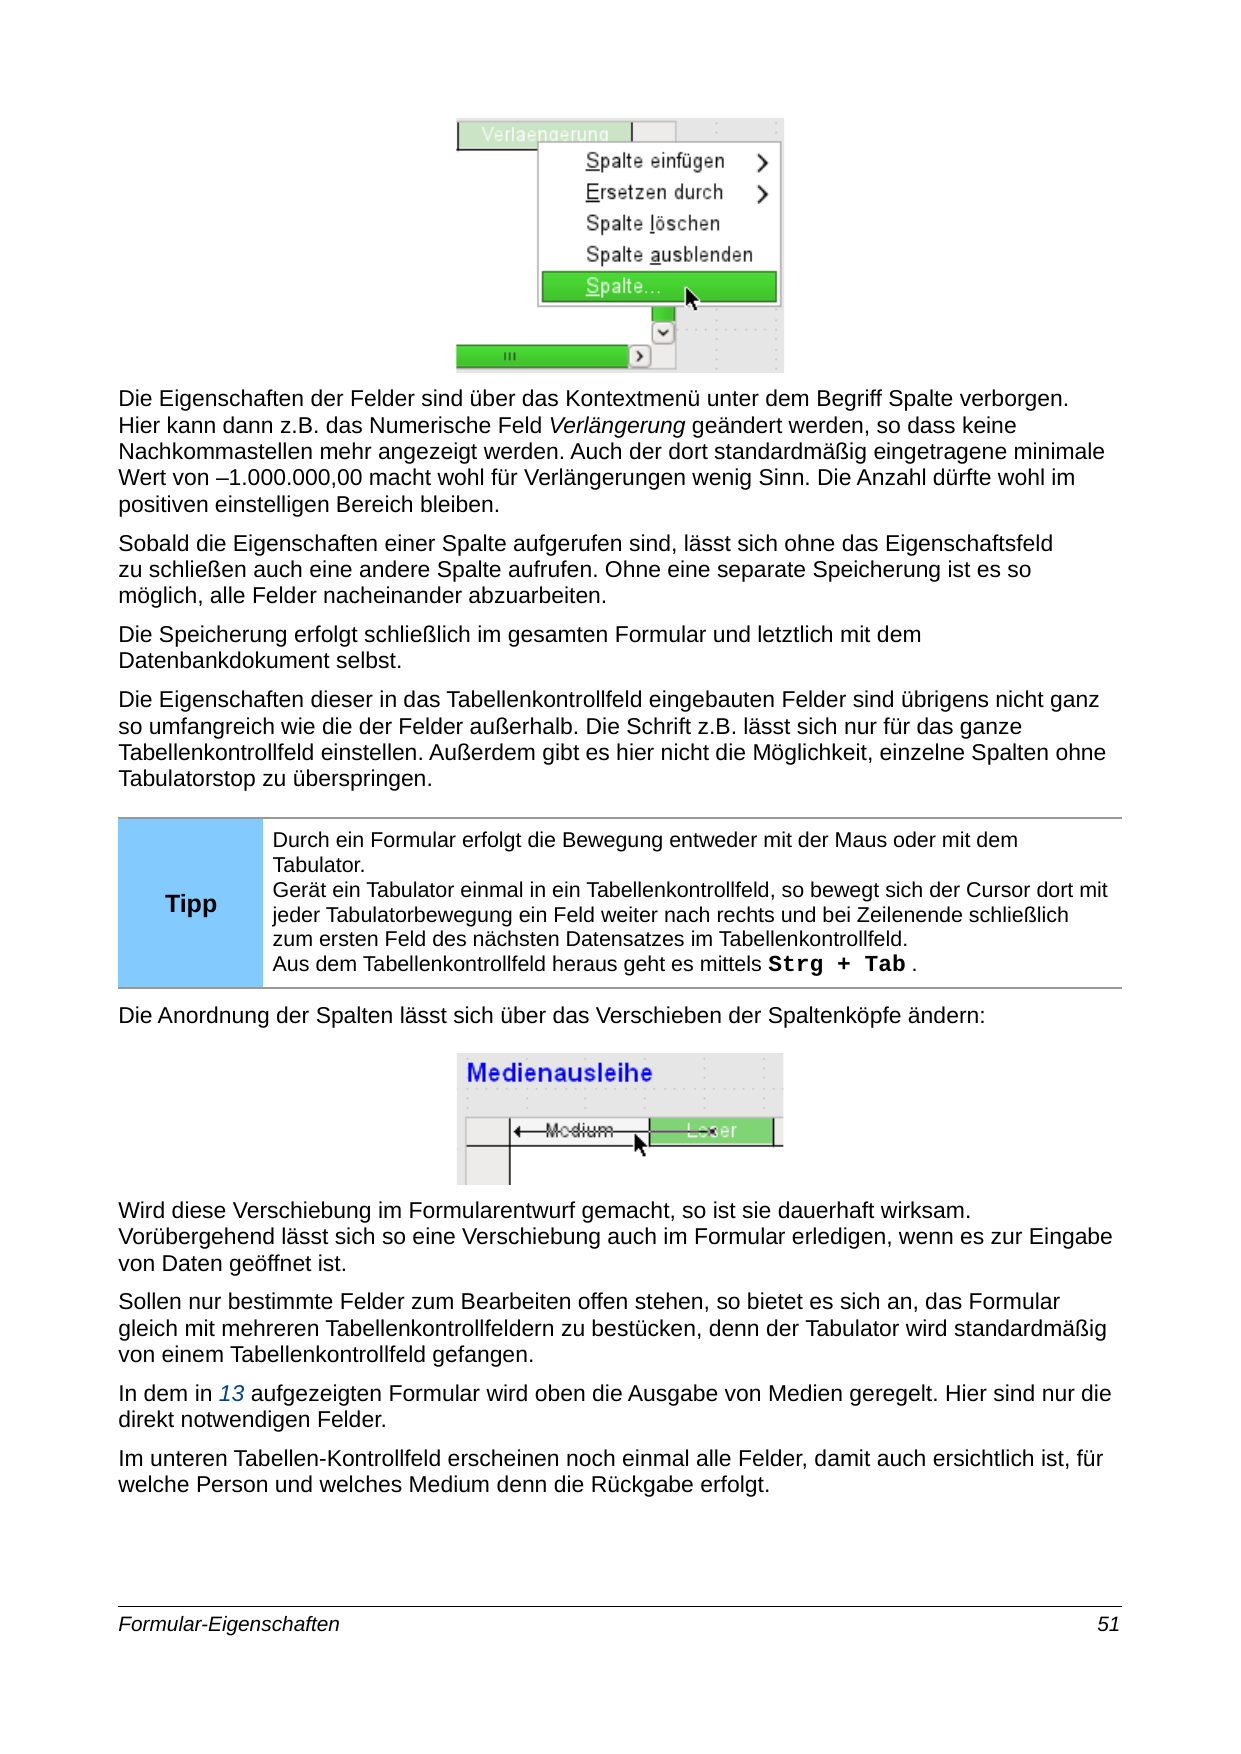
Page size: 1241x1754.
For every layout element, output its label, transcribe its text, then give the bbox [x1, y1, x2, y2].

text Sollen nur bestimmte Felder zum Bearbeiten offen stehen, so bietet es sich an, das Formular gleich mit mehreren Tabellenkontrollfeldern zu bestücken, denn der Tabulator wird standardmäßig von einem Tabellenkontrollfeld gefangen. [118, 1288, 1122, 1367]
picture [456, 118, 785, 373]
text Die Speicherung erfolgt schließlich im gesamten Formular und letztlich mit dem Datenbankdokument selbst. [118, 621, 1122, 674]
text In dem in Abbildung 13 aufgezeigten Formular wird oben die Ausgabe von Medien geregelt. Hier sind nur die direkt notwendigen Felder. [118, 1380, 1122, 1433]
text Im unteren Tabellen-Kontrollfeld erscheinen noch einmal alle Felder, damit auch ersichtlich ist, für welche Person und welches Medium denn die Rückgabe erfolgt. [118, 1445, 1122, 1498]
text Die Anordnung der Spalten lässt sich über das Verschieben der Spaltenköpfe ändern: [118, 1002, 1122, 1028]
text Die Eigenschaften dieser in das Tabellenkontrollfeld eingebauten Felder sind übrigens nicht ganz so umfangreich wie die der Felder außerhalb. Die Schrift z.B. lässt sich nur für das ganze Tabellenkontrollfeld einstellen. Außerdem gibt es hier nicht die Möglichkeit, einzelne Spalten ohne Tabulatorstop zu überspringen. [118, 686, 1122, 792]
text Wird diese Verschiebung im Formularentwurf gemacht, so ist sie dauerhaft wirksam. Vorübergehend lässt sich so eine Verschiebung auch im Formular erledigen, wenn es zur Eingabe von Daten geöffnet ist. [118, 1197, 1122, 1276]
picture [456, 1053, 784, 1185]
text Sobald die Eigenschaften einer Spalte aufgerufen sind, lässt sich ohne das Eigenschaftsfeld zu schließen auch eine andere Spalte aufrufen. Ohne eine separate Speicherung ist es so möglich, alle Felder nacheinander abzuarbeiten. [118, 529, 1122, 609]
text Die Eigenschaften der Felder sind über das Kontextmenü unter dem Begriff Spalte verborgen. Hier kann dann z.B. das Numerische Feld Verlängerung geändert werden, so dass keine Nachkommastellen mehr angezeigt werden. Auch der dort standardmäßig eingetragene minimale Wert von –1.000.000,00 macht wohl für Verlängerungen wenig Sinn. Die Anzahl dürfte wohl im positiven einstelligen Bereich bleiben. [118, 385, 1122, 517]
table_header Tipp [118, 819, 263, 987]
table_header Durch ein Formular erfolgt die Bewegung entweder mit der Maus oder mit dem Tabulator. Gerät ein Tabulator einmal in ein Tabellenkontrollfeld, so bewegt sich der Cursor dort mit jeder Tabulatorbewegung ein Feld weiter nach rechts und bei Zeilenende schließlich zum ersten Feld des nächsten Datensatzes im Tabellenkontrollfeld. Aus dem Tabellenkontrollfeld heraus geht es mittels Strg + Tab . [264, 819, 1122, 987]
